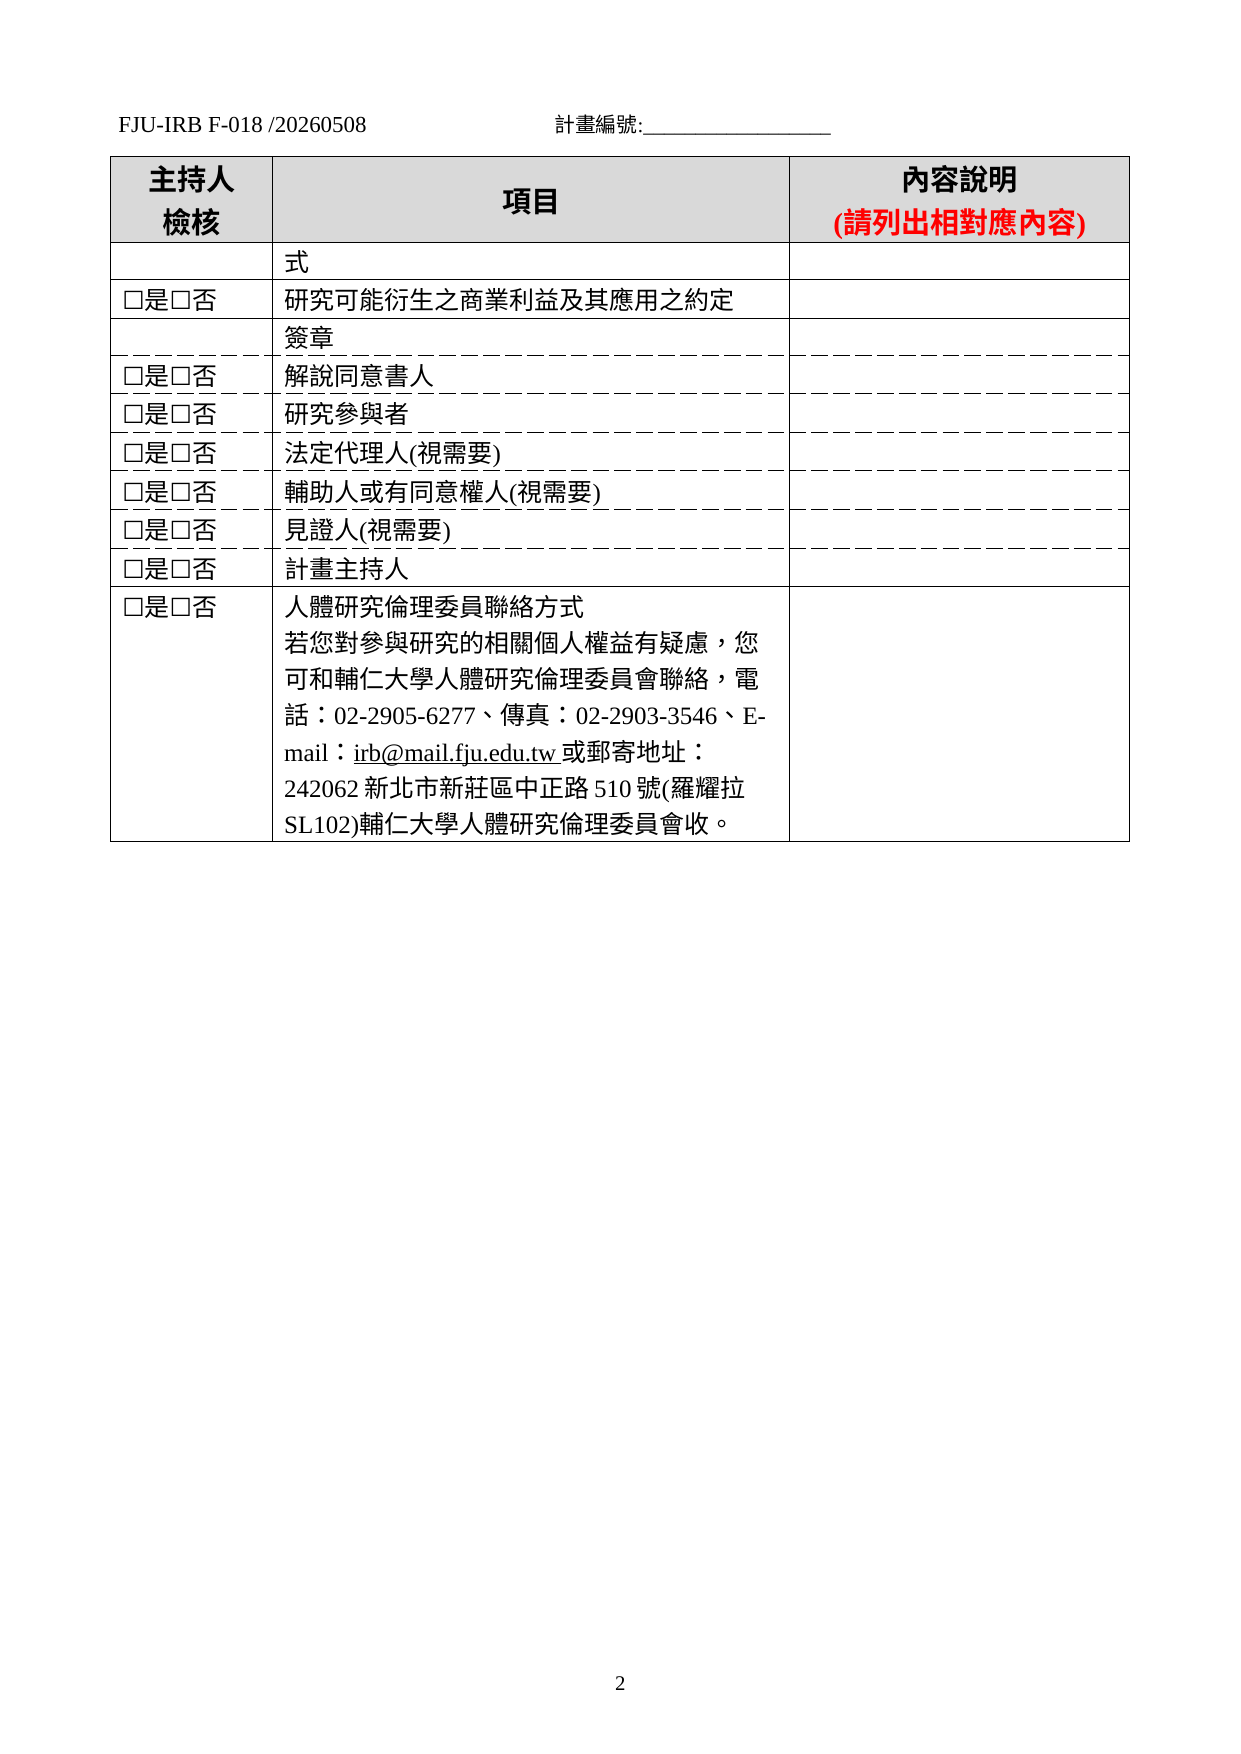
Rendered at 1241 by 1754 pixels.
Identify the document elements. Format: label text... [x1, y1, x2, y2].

table_cell [790, 587, 1129, 841]
table_header 內容說明 (請列出相對應內容) [790, 157, 1129, 242]
table_cell ☐是☐否 [111, 470, 272, 509]
table_cell [111, 319, 272, 355]
table_cell [790, 243, 1129, 279]
table_cell [790, 432, 1129, 470]
table_cell 解說同意書人 [273, 355, 789, 393]
table_cell 法定代理人(視需要) [273, 432, 789, 470]
table_cell ☐是☐否 [111, 355, 272, 393]
table_cell 見證人(視需要) [273, 509, 789, 547]
table_cell 人體研究倫理委員聯絡方式 若您對參與研究的相關個人權益有疑慮，您可和輔仁大學人體研究倫理委員會聯絡，電話：02-2905-6277、傳真：02-2903-3546、E-mail：irb@mail.fju.edu.tw或郵寄地址：242062新北市新莊區中正路510號(羅耀拉SL102)輔仁大學人體研究倫理委員會收。 [273, 587, 789, 841]
table_header 項目 [273, 157, 789, 242]
table_cell ☐是☐否 [111, 280, 272, 317]
table_cell 研究可能衍生之商業利益及其應用之約定 [273, 280, 789, 317]
table_cell 計畫主持人 [273, 548, 789, 586]
table_cell [790, 280, 1129, 317]
table_cell 式 [273, 243, 789, 279]
table_cell [790, 548, 1129, 586]
table_cell 輔助人或有同意權人(視需要) [273, 470, 789, 509]
table_header 主持人 檢核 [111, 157, 272, 242]
table_cell [790, 393, 1129, 432]
table_cell [790, 319, 1129, 355]
table_cell ☐是☐否 [111, 393, 272, 432]
table_cell [790, 470, 1129, 509]
table_cell ☐是☐否 [111, 587, 272, 841]
table_cell ☐是☐否 [111, 432, 272, 470]
table_cell ☐是☐否 [111, 548, 272, 586]
table_cell ☐是☐否 [111, 509, 272, 547]
table_cell 研究參與者 [273, 393, 789, 432]
table_cell 簽章 [273, 319, 789, 355]
table_cell [790, 509, 1129, 547]
table_cell [790, 355, 1129, 393]
table_cell [111, 243, 272, 279]
